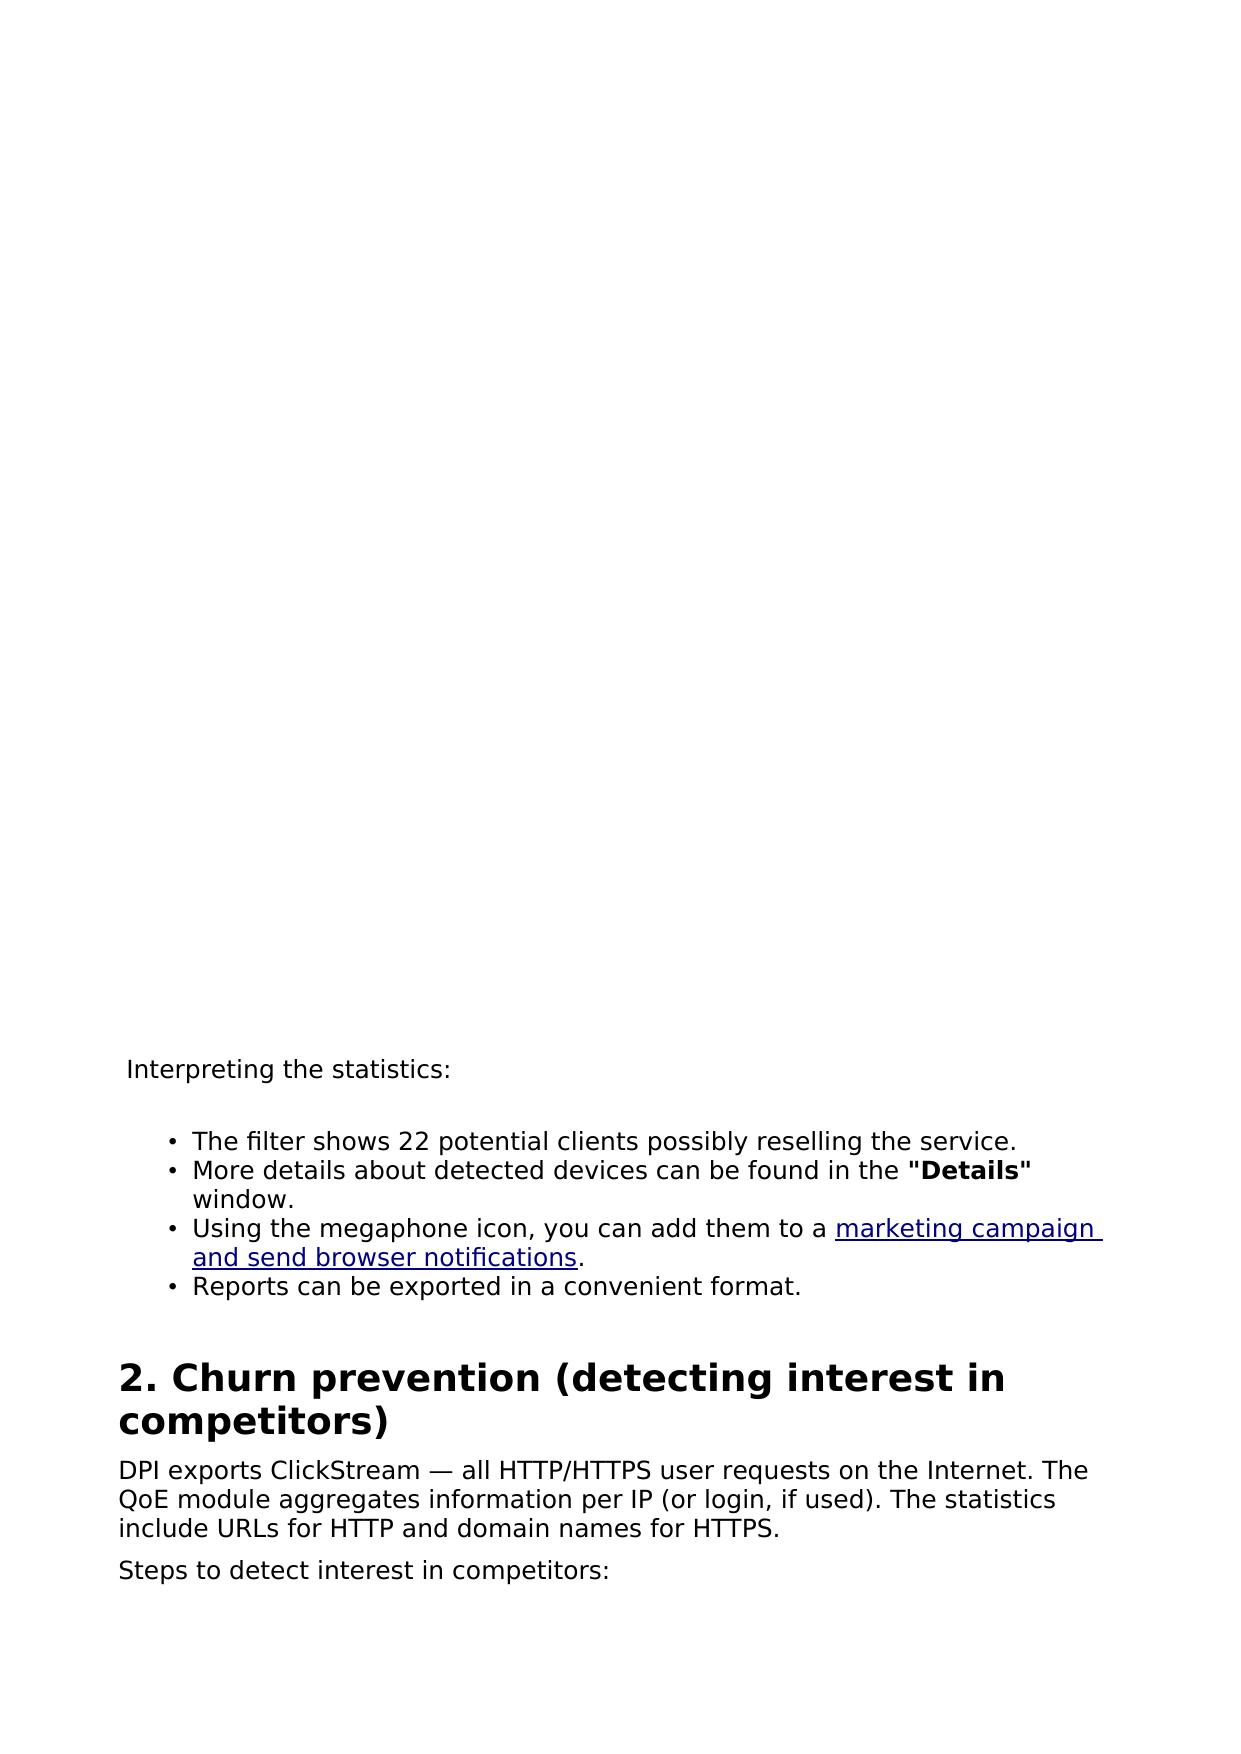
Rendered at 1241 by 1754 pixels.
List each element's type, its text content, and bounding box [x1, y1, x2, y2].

text Interpreting the statistics: [118, 118, 1122, 1085]
list Using the megaphone icon, you can add them to a marketing campaign and send browser notifications. [177, 1214, 1122, 1273]
list The filter shows 22 potential clients possibly reselling the service. [177, 1127, 1122, 1156]
text DPI exports ClickStream — all HTTP/HTTPS user requests on the Internet. The QoE module aggregates information per IP (or login, if used). The statistics include URLs for HTTP and domain names for HTTPS. [118, 1456, 1122, 1543]
list More details about detected devices can be found in the "Details" window. [177, 1156, 1122, 1214]
text Steps to detect interest in competitors: [118, 1556, 1122, 1585]
subtitle 2. Churn prevention (detecting interest in competitors) [118, 1356, 1122, 1443]
list Reports can be exported in a convenient format. [177, 1273, 1122, 1302]
